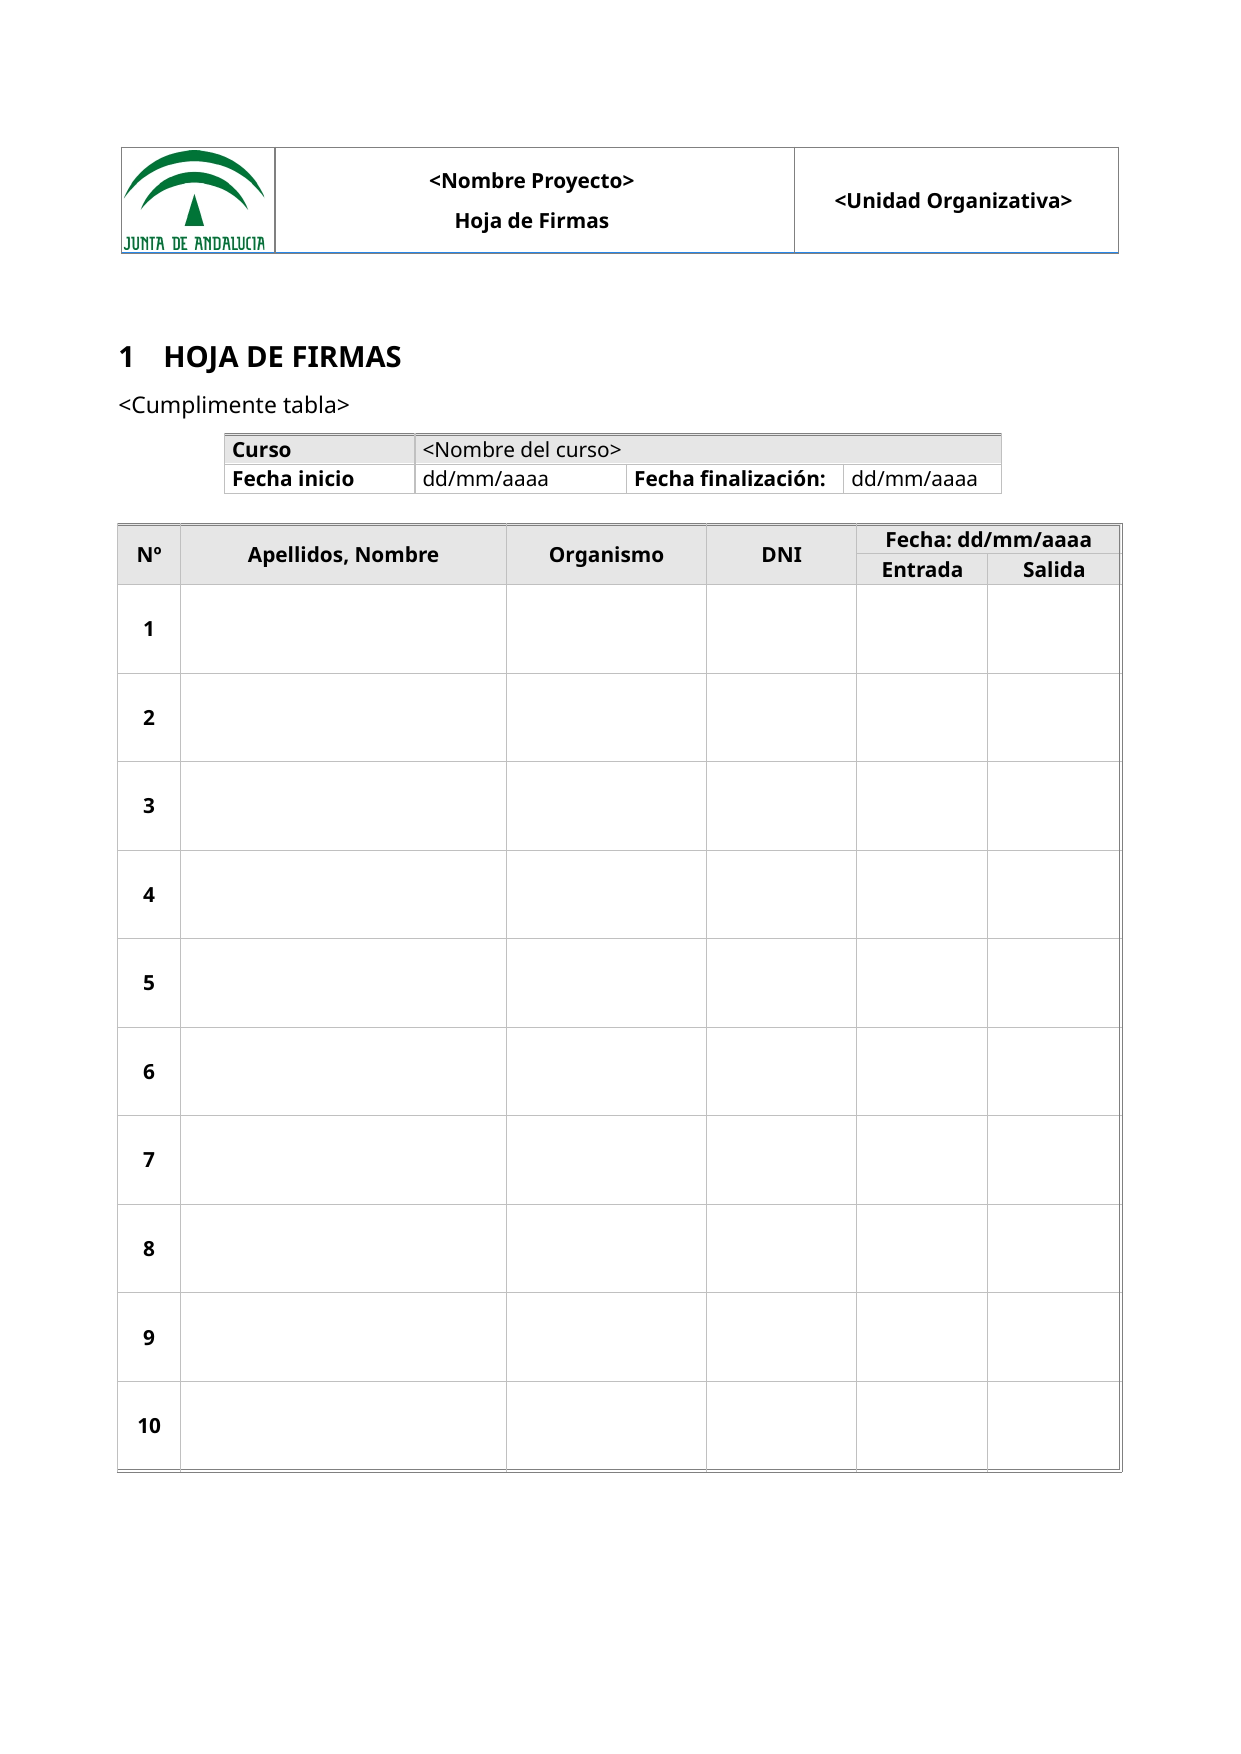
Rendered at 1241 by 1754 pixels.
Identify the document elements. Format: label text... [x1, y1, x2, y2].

table_cell 6 [118, 1028, 180, 1115]
table_cell [507, 1205, 706, 1292]
table_cell [707, 939, 856, 1027]
table_cell [181, 1205, 506, 1292]
table_cell 3 [118, 762, 180, 849]
table_cell [507, 1382, 706, 1469]
table_cell [181, 1116, 506, 1204]
table_cell [988, 1028, 1119, 1115]
table_cell [707, 851, 856, 938]
table_header Organismo [507, 526, 706, 584]
table_header Curso [225, 436, 414, 463]
table_cell [707, 585, 856, 672]
table_cell 10 [118, 1382, 180, 1469]
table_cell [857, 939, 987, 1027]
text <Cumplimente tabla> [118, 389, 1122, 420]
table_cell [507, 762, 706, 849]
table_cell [507, 1028, 706, 1115]
table_cell 9 [118, 1293, 180, 1381]
table_cell [507, 1116, 706, 1204]
table_cell [857, 1382, 987, 1469]
table_cell Entrada [857, 554, 987, 584]
table_cell 7 [118, 1116, 180, 1204]
table_cell [507, 851, 706, 938]
table_cell 1 [118, 585, 180, 672]
table_cell [707, 1205, 856, 1292]
table_cell [181, 1382, 506, 1469]
picture [123, 150, 265, 250]
table_cell dd/mm/aaaa [844, 465, 1001, 493]
table_cell [507, 674, 706, 761]
table_cell [988, 939, 1119, 1027]
table_cell [181, 585, 506, 672]
table_header DNI [707, 526, 856, 584]
table_cell [857, 585, 987, 672]
table_cell [707, 1382, 856, 1469]
table_cell Fecha inicio [225, 465, 414, 493]
table_cell [181, 674, 506, 761]
table_cell [988, 851, 1119, 938]
table_cell [181, 1293, 506, 1381]
table_header <Nombre del curso> [416, 436, 1001, 463]
table_cell [857, 1205, 987, 1292]
table_cell [988, 1382, 1119, 1469]
table_cell Salida [988, 554, 1119, 584]
table_cell [181, 762, 506, 849]
table_cell [507, 1293, 706, 1381]
table_header Nº [118, 526, 180, 584]
table_cell [181, 1028, 506, 1115]
table_cell dd/mm/aaaa [416, 465, 626, 493]
table_cell [507, 939, 706, 1027]
table_cell [857, 1293, 987, 1381]
table_cell [181, 939, 506, 1027]
table_cell [988, 762, 1119, 849]
table_cell 8 [118, 1205, 180, 1292]
table_cell [857, 1116, 987, 1204]
table_cell [707, 674, 856, 761]
table_cell 2 [118, 674, 180, 761]
table_cell [857, 851, 987, 938]
table_cell [857, 1028, 987, 1115]
table_cell [707, 1028, 856, 1115]
table_cell [988, 1293, 1119, 1381]
table_cell [707, 1116, 856, 1204]
table_cell [707, 1293, 856, 1381]
table_cell 5 [118, 939, 180, 1027]
table_header Fecha: dd/mm/aaaa [857, 526, 1119, 553]
table_cell [707, 762, 856, 849]
table_cell [181, 851, 506, 938]
subtitle HOJA DE FIRMAS [118, 336, 1122, 376]
table_cell [857, 674, 987, 761]
table_cell [507, 585, 706, 672]
table_header Apellidos, Nombre [181, 526, 506, 584]
table_cell [988, 585, 1119, 672]
table_cell [988, 1116, 1119, 1204]
table_cell Fecha finalización: [627, 465, 843, 493]
table_cell [988, 1205, 1119, 1292]
table_cell 4 [118, 851, 180, 938]
table_cell [988, 674, 1119, 761]
table_cell [857, 762, 987, 849]
